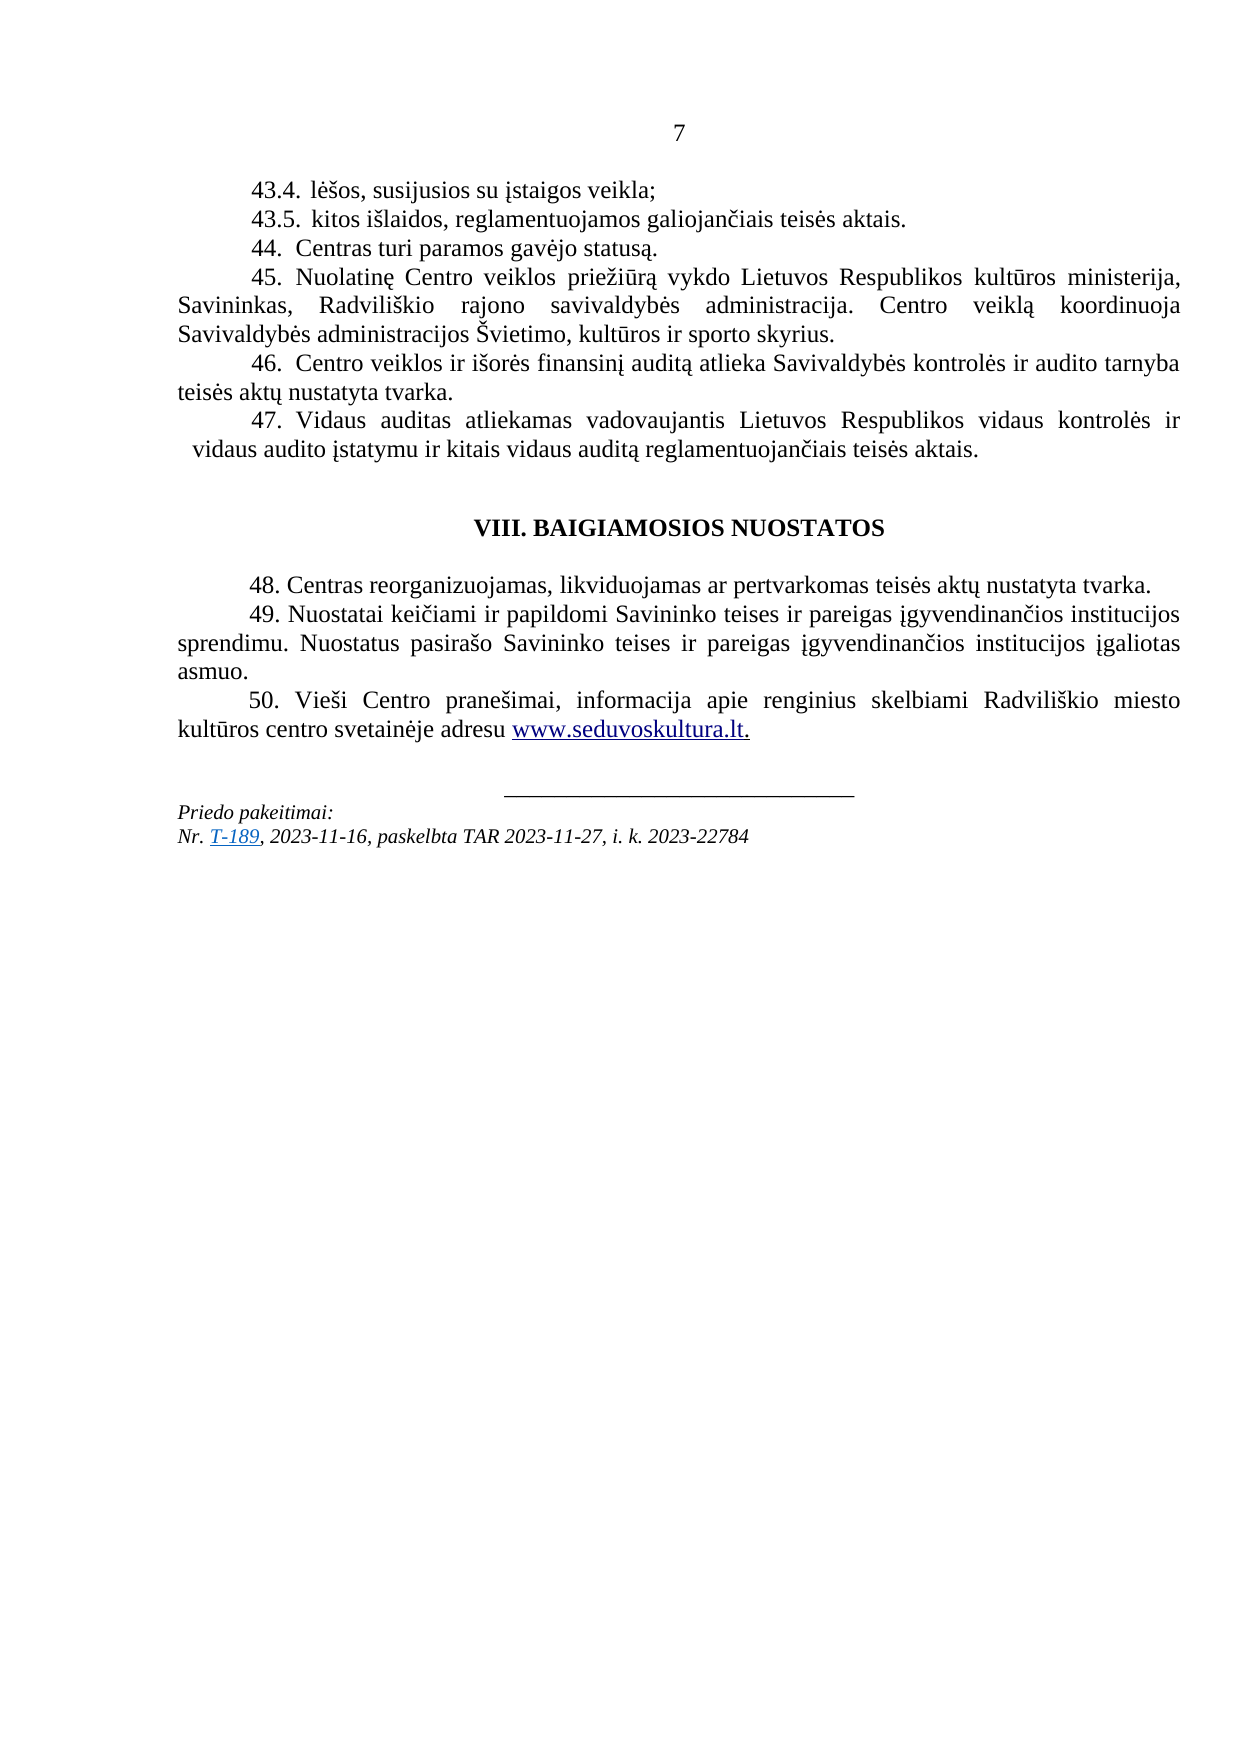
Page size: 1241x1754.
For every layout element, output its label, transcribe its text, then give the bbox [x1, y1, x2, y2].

text VIII. BAIGIAMOSIOS NUOSTATOS [177, 513, 1181, 541]
text Nr. T-189, 2023-11-16, paskelbta TAR 2023-11-27, i. k. 2023-22784 [177, 824, 1181, 848]
text Priedo pakeitimai: [177, 800, 1181, 824]
text 49. Nuostatai keičiami ir papildomi Savininko teises ir pareigas įgyvendinančios institucijos sprendimu. Nuostatus pasirašo Savininko teises ir pareigas įgyvendinančios institucijos įgaliotas asmuo. [177, 599, 1181, 685]
text 43.5. kitos išlaidos, reglamentuojamos galiojančiais teisės aktais. [236, 204, 1181, 233]
text 45. Nuolatinę Centro veiklos priežiūrą vykdo Lietuvos Respublikos kultūros ministerija, Savininkas, Radviliškio rajono savivaldybės administracija. Centro veiklą koordinuoja Savivaldybės administracijos Švietimo, kultūros ir sporto skyrius. [177, 262, 1181, 348]
text 50. Vieši Centro pranešimai, informacija apie renginius skelbiami Radviliškio miesto kultūros centro svetainėje adresu www.seduvoskultura.lt. [177, 685, 1181, 743]
text 43.4. lėšos, susijusios su įstaigos veikla; [236, 176, 1181, 204]
text 46. Centro veiklos ir išorės finansinį auditą atlieka Savivaldybės kontrolės ir audito tarnyba teisės aktų nustatyta tvarka. [177, 348, 1181, 406]
text 47. Vidaus auditas atliekamas vadovaujantis Lietuvos Respublikos vidaus kontrolės ir vidaus audito įstatymu ir kitais vidaus auditą reglamentuojančiais teisės aktais. [192, 406, 1181, 463]
text 48. Centras reorganizuojamas, likviduojamas ar pertvarkomas teisės aktų nustatyta tvarka. [177, 570, 1181, 599]
text ____________________________ [177, 771, 1181, 800]
text 44. Centras turi paramos gavėjo statusą. [236, 233, 1181, 262]
